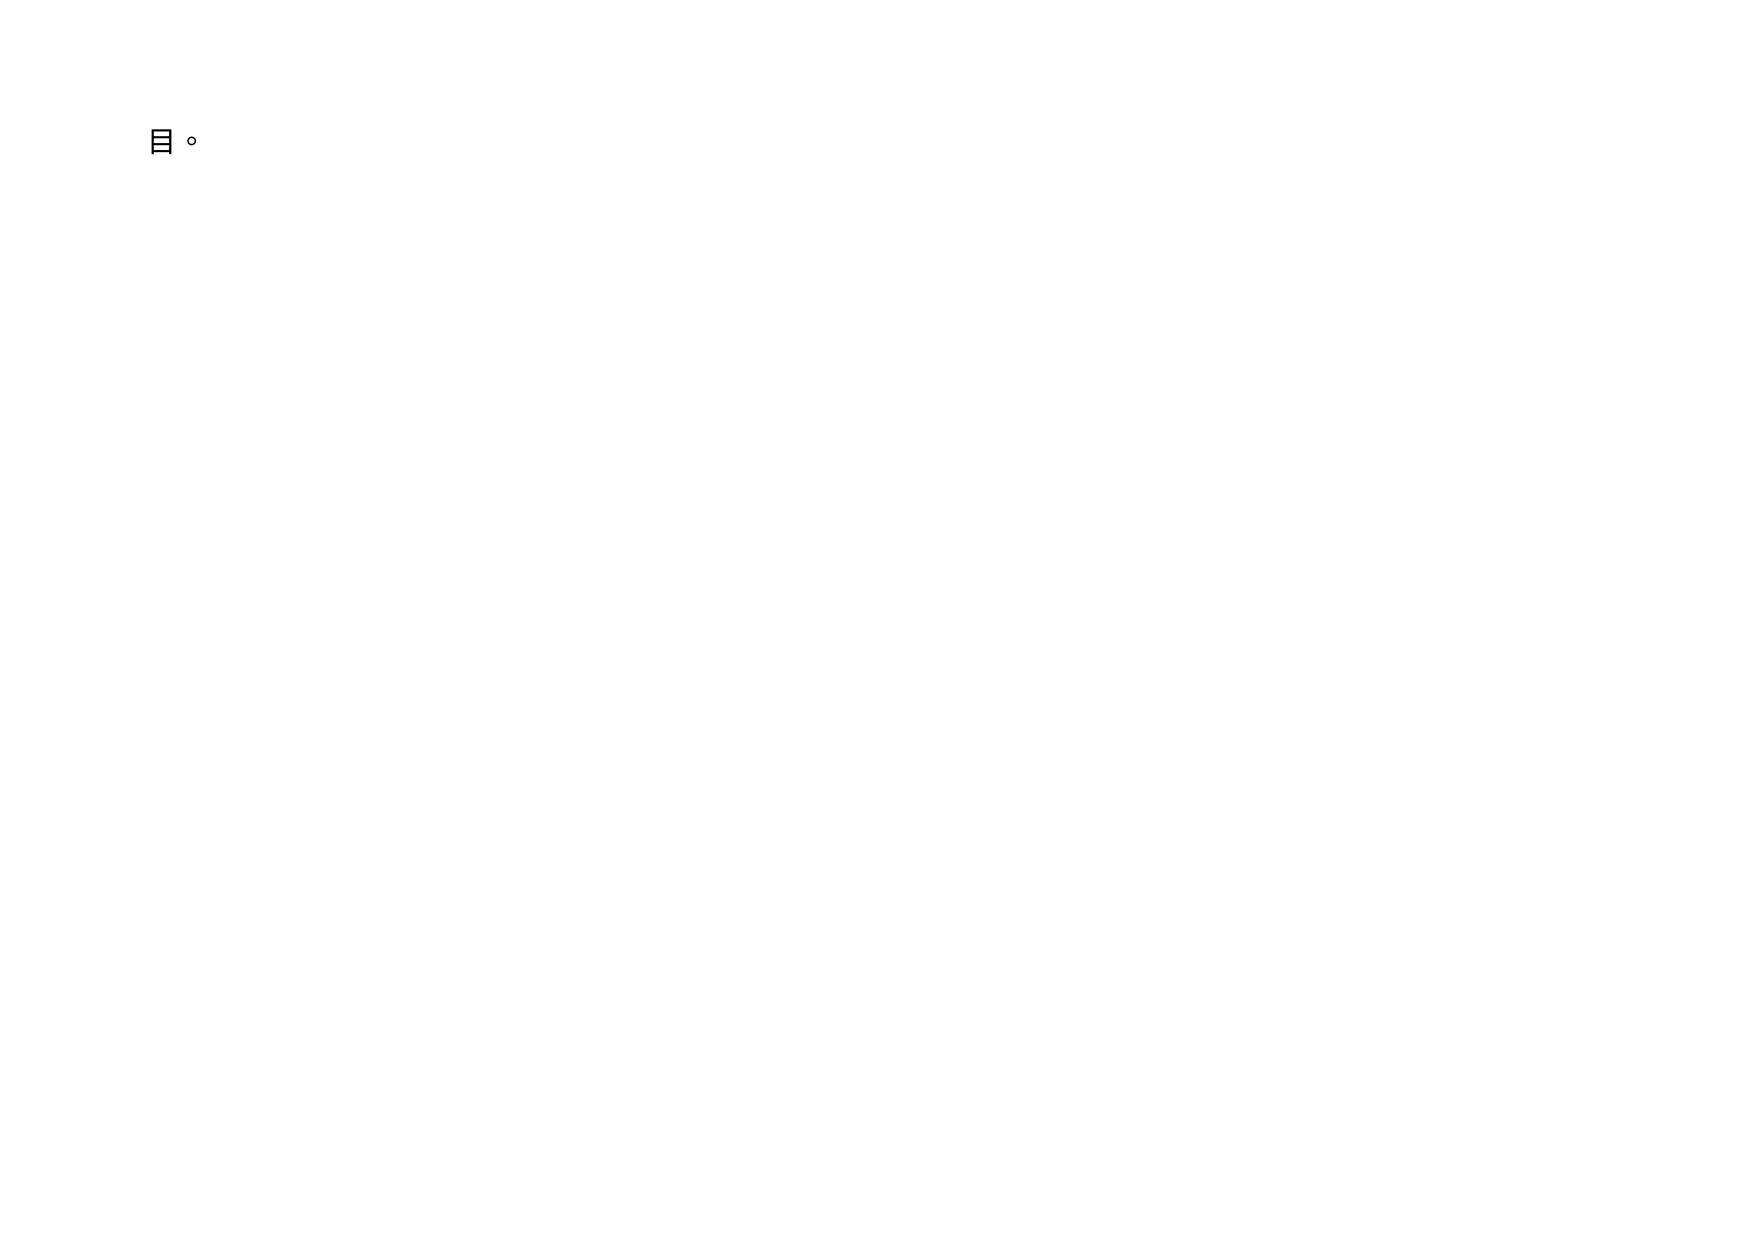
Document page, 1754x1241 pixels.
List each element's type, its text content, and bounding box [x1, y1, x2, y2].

text 目。 [118, 118, 1636, 160]
